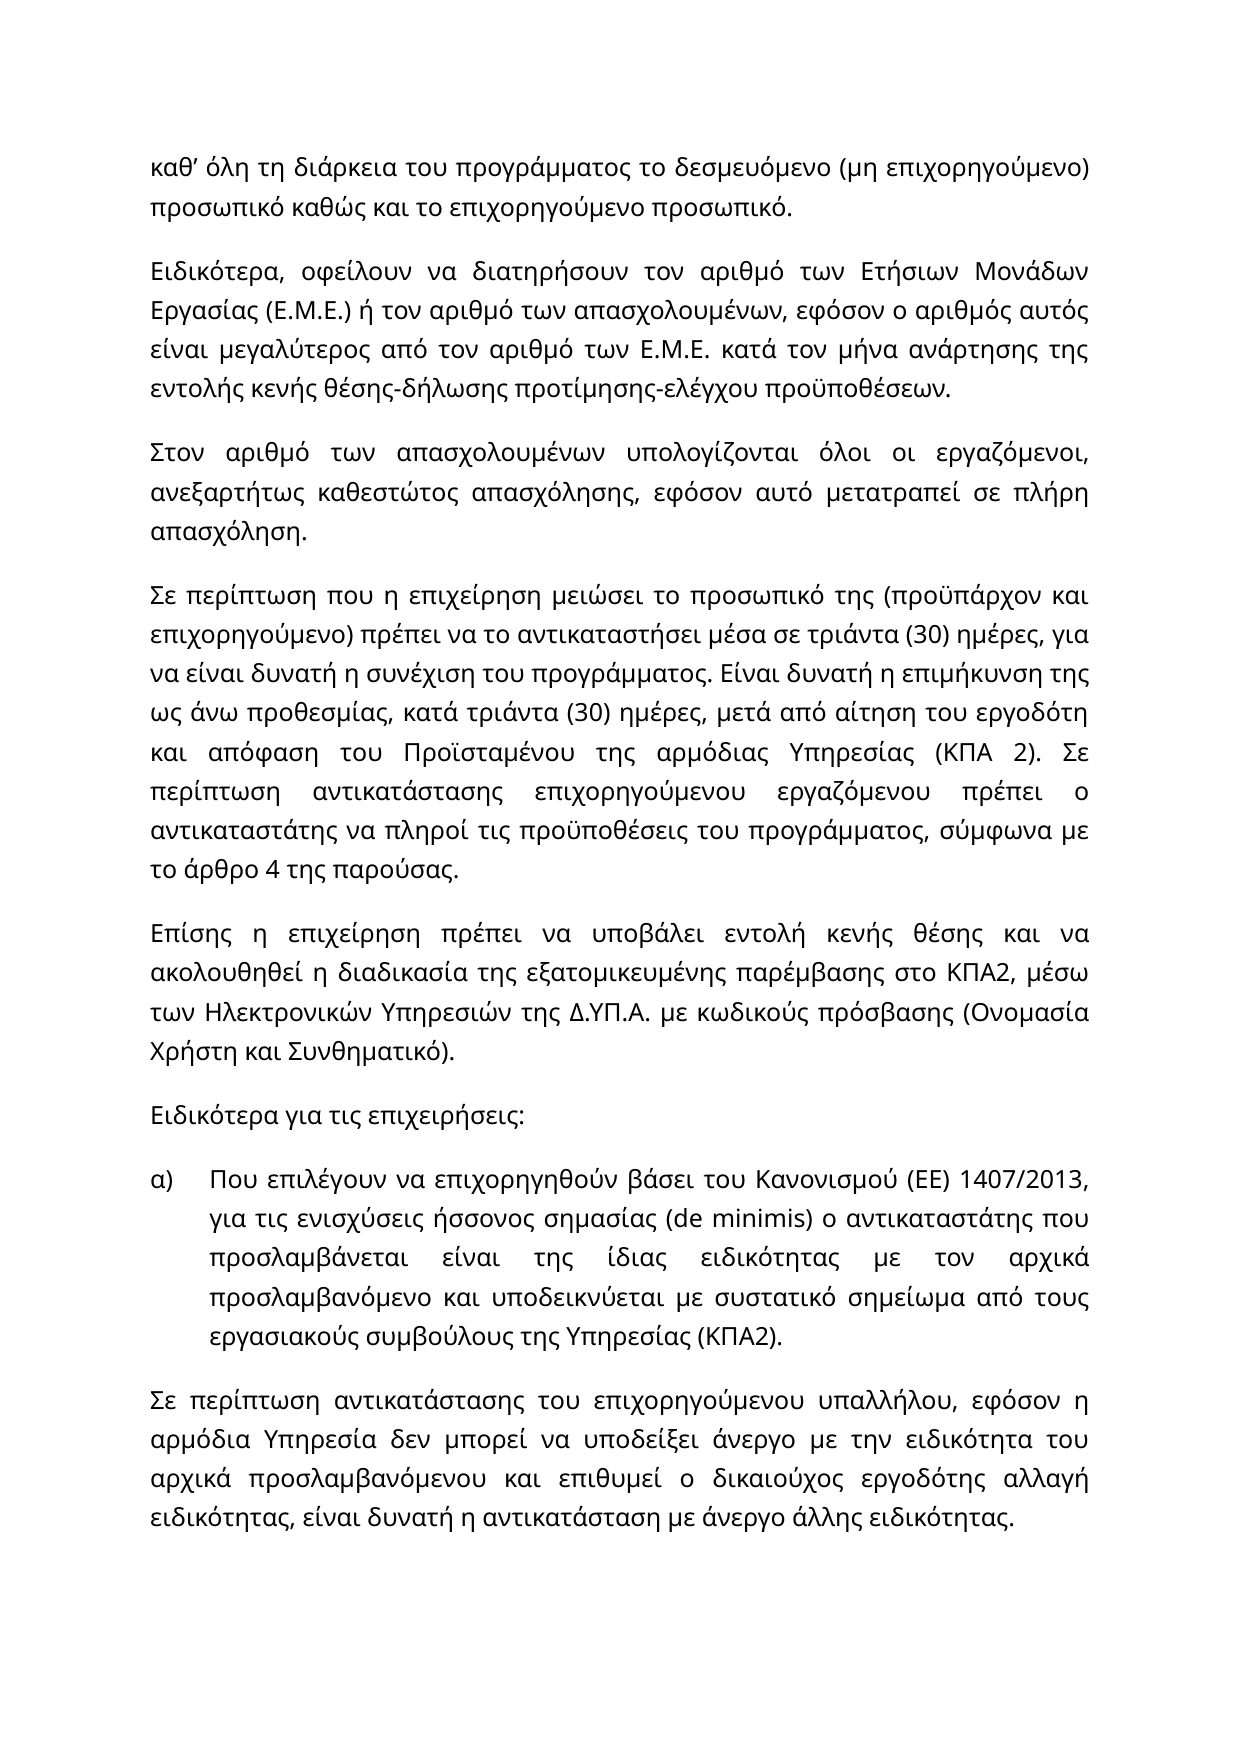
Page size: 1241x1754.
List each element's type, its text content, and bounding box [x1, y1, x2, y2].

text Σε περίπτωση αντικατάστασης του επιχορηγούμενου υπαλλήλου, εφόσον η αρμόδια Υπηρεσία δεν μπορεί να υποδείξει άνεργο με την ειδικότητα του αρχικά προσλαμβανόμενου και επιθυμεί ο δικαιούχος εργοδότης αλλαγή ειδικότητας, είναι δυνατή η αντικατάσταση με άνεργο άλλης ειδικότητας. [150, 1382, 1090, 1534]
text Σε περίπτωση που η επιχείρηση μειώσει το προσωπικό της (προϋπάρχον και επιχορηγούμενο) πρέπει να το αντικαταστήσει μέσα σε τριάντα (30) ημέρες, για να είναι δυνατή η συνέχιση του προγράμματος. Είναι δυνατή η επιμήκυνση της ως άνω προθεσμίας, κατά τριάντα (30) ημέρες, μετά από αίτηση του εργοδότη και απόφαση του Προϊσταμένου της αρμόδιας Υπηρεσίας (ΚΠΑ 2). Σε περίπτωση αντικατάστασης επιχορηγούμενου εργαζόμενου πρέπει ο αντικαταστάτης να πληροί τις προϋποθέσεις του προγράμματος, σύμφωνα με το άρθρο 4 της παρούσας. [150, 577, 1090, 886]
text Ειδικότερα, οφείλουν να διατηρήσουν τον αριθμό των Ετήσιων Μονάδων Εργασίας (Ε.Μ.Ε.) ή τον αριθμό των απασχολουμένων, εφόσον ο αριθμός αυτός είναι μεγαλύτερος από τον αριθμό των Ε.Μ.Ε. κατά τον μήνα ανάρτησης της εντολής κενής θέσης-δήλωσης προτίμησης-ελέγχου προϋποθέσεων. [150, 253, 1090, 405]
text Στον αριθμό των απασχολουμένων υπολογίζονται όλοι οι εργαζόμενοι, ανεξαρτήτως καθεστώτος απασχόλησης, εφόσον αυτό μετατραπεί σε πλήρη απασχόληση. [150, 435, 1090, 547]
text Επίσης η επιχείρηση πρέπει να υποβάλει εντολή κενής θέσης και να ακολουθηθεί η διαδικασία της εξατομικευμένης παρέμβασης στο ΚΠΑ2, μέσω των Ηλεκτρονικών Υπηρεσιών της Δ.ΥΠ.Α. με κωδικούς πρόσβασης (Ονομασία Χρήστη και Συνθηματικό). [150, 916, 1090, 1067]
text Ειδικότερα για τις επιχειρήσεις: [150, 1097, 1090, 1132]
text καθ’ όλη τη διάρκεια του προγράμματος το δεσμευόμενο (μη επιχορηγούμενο) προσωπικό καθώς και το επιχορηγούμενο προσωπικό. [150, 150, 1090, 223]
list α) Που επιλέγουν να επιχορηγηθούν βάσει του Κανονισμού (ΕΕ) 1407/2013, για τις ενισχύσεις ήσσονος σημασίας (de minimis) ο αντικαταστάτης που προσλαμβάνεται είναι της ίδιας ειδικότητας με τον αρχικά προσλαμβανόμενο και υποδεικνύεται με συστατικό σημείωμα από τους εργασιακούς συμβούλους της Υπηρεσίας (ΚΠΑ2). [150, 1162, 1090, 1352]
